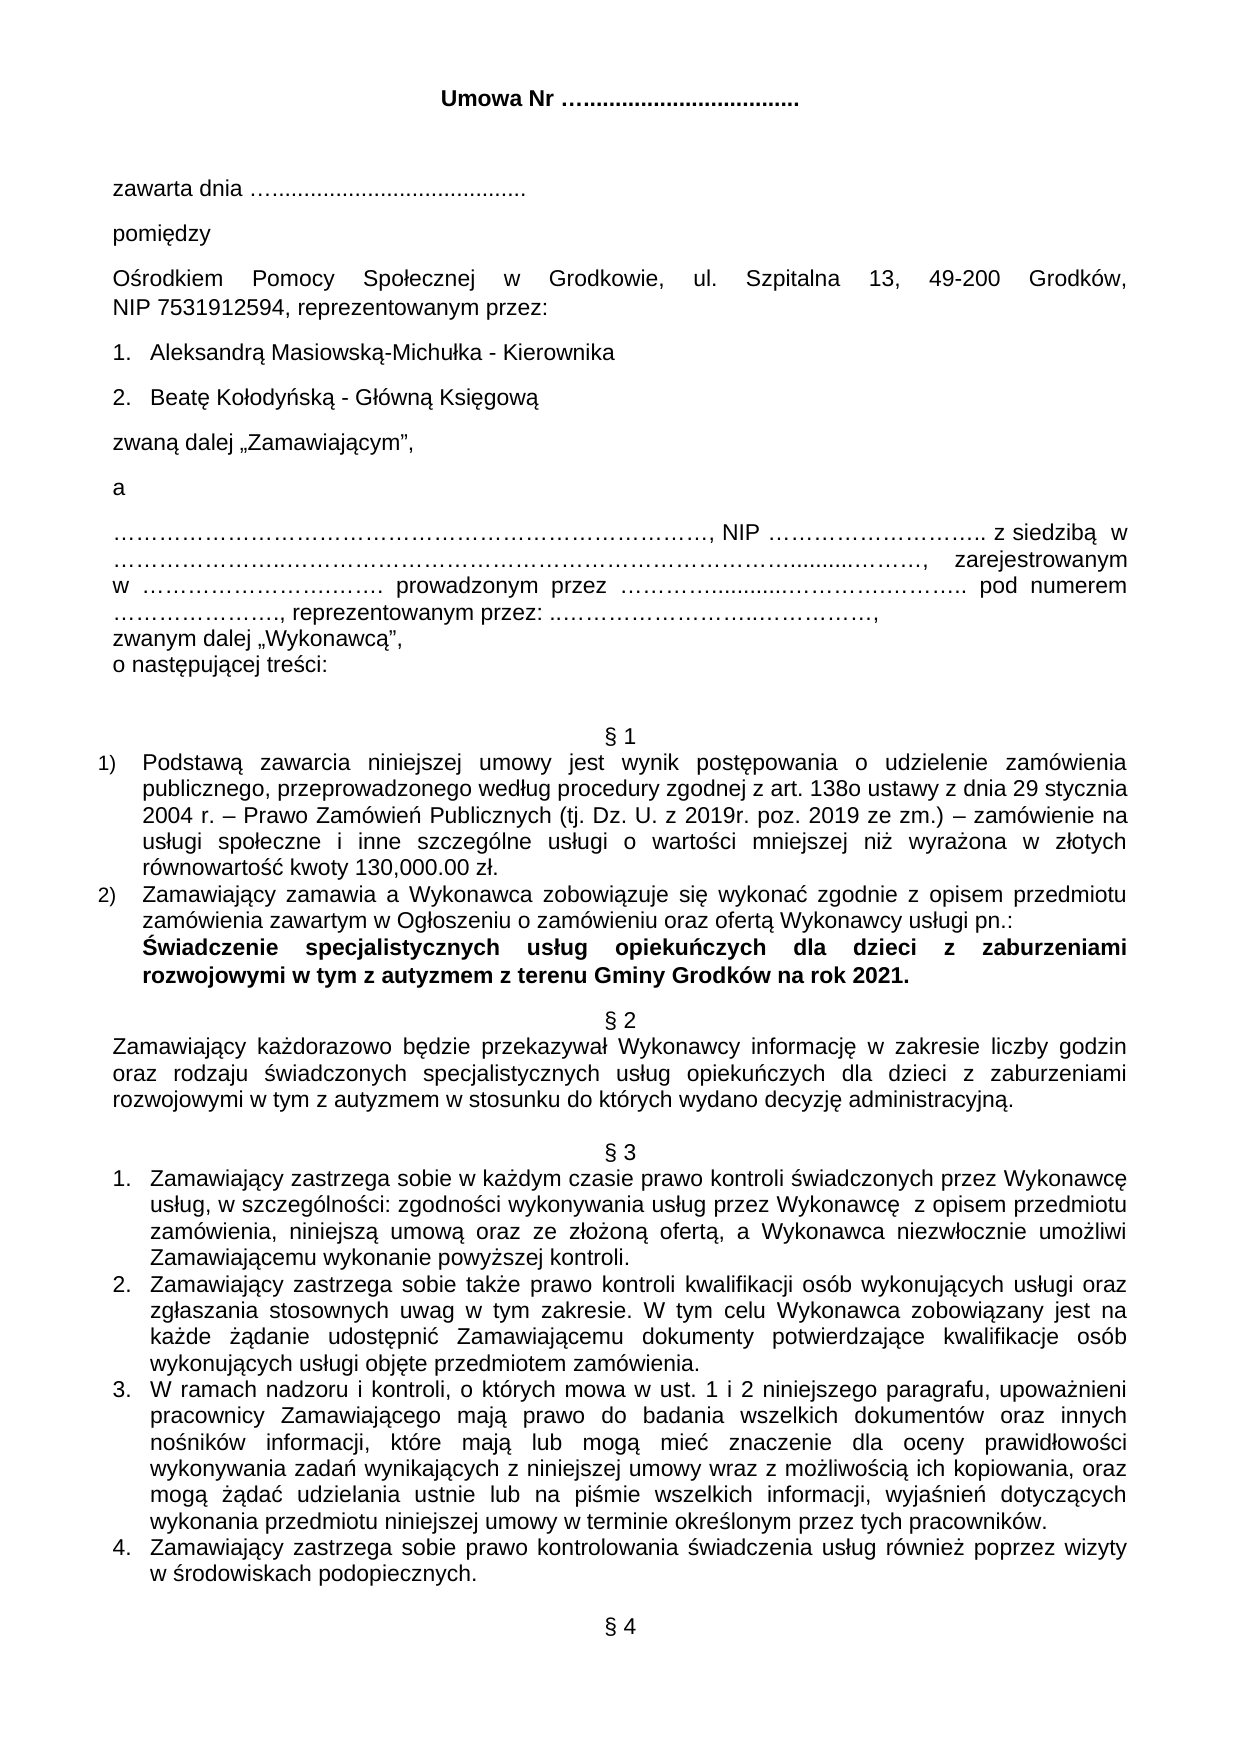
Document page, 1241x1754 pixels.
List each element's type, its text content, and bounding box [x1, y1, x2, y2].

list Zamawiający zastrzega sobie prawo kontrolowania świadczenia usług również poprzez wizyty w środowiskach podopiecznych. [112, 1534, 1128, 1587]
text Umowa Nr ….................................. [112, 85, 1128, 111]
text zawarta dnia …........................................ [112, 175, 1128, 202]
list Aleksandrą Masiowską-Michułka - Kierownika [112, 339, 1128, 365]
text § 4 [112, 1613, 1128, 1639]
list Zamawiający zastrzega sobie w każdym czasie prawo kontroli świadczonych przez Wykonawcę usług, w szczególności: zgodności wykonywania usług przez Wykonawcę z opisem przedmiotu zamówienia, niniejszą umową oraz ze złożoną ofertą, a Wykonawca niezwłocznie umożliwi Zamawiającemu wykonanie powyższej kontroli. [112, 1165, 1128, 1271]
list Beatę Kołodyńską - Główną Księgową [112, 384, 1128, 410]
list Podstawą zawarcia niniejszej umowy jest wynik postępowania o udzielenie zamówienia publicznego, przeprowadzonego według procedury zgodnej z art. 138o ustawy z dnia 29 stycznia 2004 r. – Prawo Zamówień Publicznych (tj. Dz. U. z 2019r. poz. 2019 ze zm.) – zamówienie na usługi społeczne i inne szczególne usługi o wartości mniejszej niż wyrażona w złotych równowartość kwoty 130,000.00 zł. [98, 749, 1128, 881]
list Zamawiający zastrzega sobie także prawo kontroli kwalifikacji osób wykonujących usługi oraz zgłaszania stosownych uwag w tym zakresie. W tym celu Wykonawca zobowiązany jest na każde żądanie udostępnić Zamawiającemu dokumenty potwierdzające kwalifikacje osób wykonujących usługi objęte przedmiotem zamówienia. [112, 1271, 1128, 1376]
list W ramach nadzoru i kontroli, o których mowa w ust. 1 i 2 niniejszego paragrafu, upoważnieni pracownicy Zamawiającego mają prawo do badania wszelkich dokumentów oraz innych nośników informacji, które mają lub mogą mieć znaczenie dla oceny prawidłowości wykonywania zadań wynikających z niniejszej umowy wraz z możliwością ich kopiowania, oraz mogą żądać udzielania ustnie lub na piśmie wszelkich informacji, wyjaśnień dotyczących wykonania przedmiotu niniejszej umowy w terminie określonym przez tych pracowników. [112, 1376, 1128, 1534]
text a [112, 474, 1128, 501]
text o następującej treści: [112, 651, 1128, 677]
text § 1 [112, 723, 1128, 749]
list Zamawiający zamawia a Wykonawca zobowiązuje się wykonać zgodnie z opisem przedmiotu zamówienia zawartym w Ogłoszeniu o zamówieniu oraz ofertą Wykonawcy usługi pn.: [98, 881, 1128, 933]
text zwaną dalej „Zamawiającym”, [112, 429, 1128, 456]
text ……………………………………………………………………, NIP ……………………….. z siedzibą w …………………..…………………………………………………………..........………, zarejestrowanym w …………………….……. prowadzonym przez …………............………….……….. pod numerem …………………., reprezentowanym przez: ..……………………..……………, [112, 519, 1128, 625]
text Zamawiający każdorazowo będzie przekazywał Wykonawcy informację w zakresie liczby godzin oraz rodzaju świadczonych specjalistycznych usług opiekuńczych dla dzieci z zaburzeniami rozwojowymi w tym z autyzmem w stosunku do których wydano decyzję administracyjną. [112, 1033, 1128, 1112]
text Ośrodkiem Pomocy Społecznej w Grodkowie, ul. Szpitalna 13, 49-200 Grodków, NIP 7531912594, reprezentowanym przez: [112, 265, 1128, 320]
text § 3 [112, 1139, 1128, 1165]
text pomiędzy [112, 220, 1128, 247]
text zwanym dalej „Wykonawcą”, [112, 625, 1128, 651]
text § 2 [112, 1007, 1128, 1033]
text Świadczenie specjalistycznych usług opiekuńczych dla dzieci z zaburzeniami rozwojowymi w tym z autyzmem z terenu Gminy Grodków na rok 2021. [142, 933, 1128, 988]
